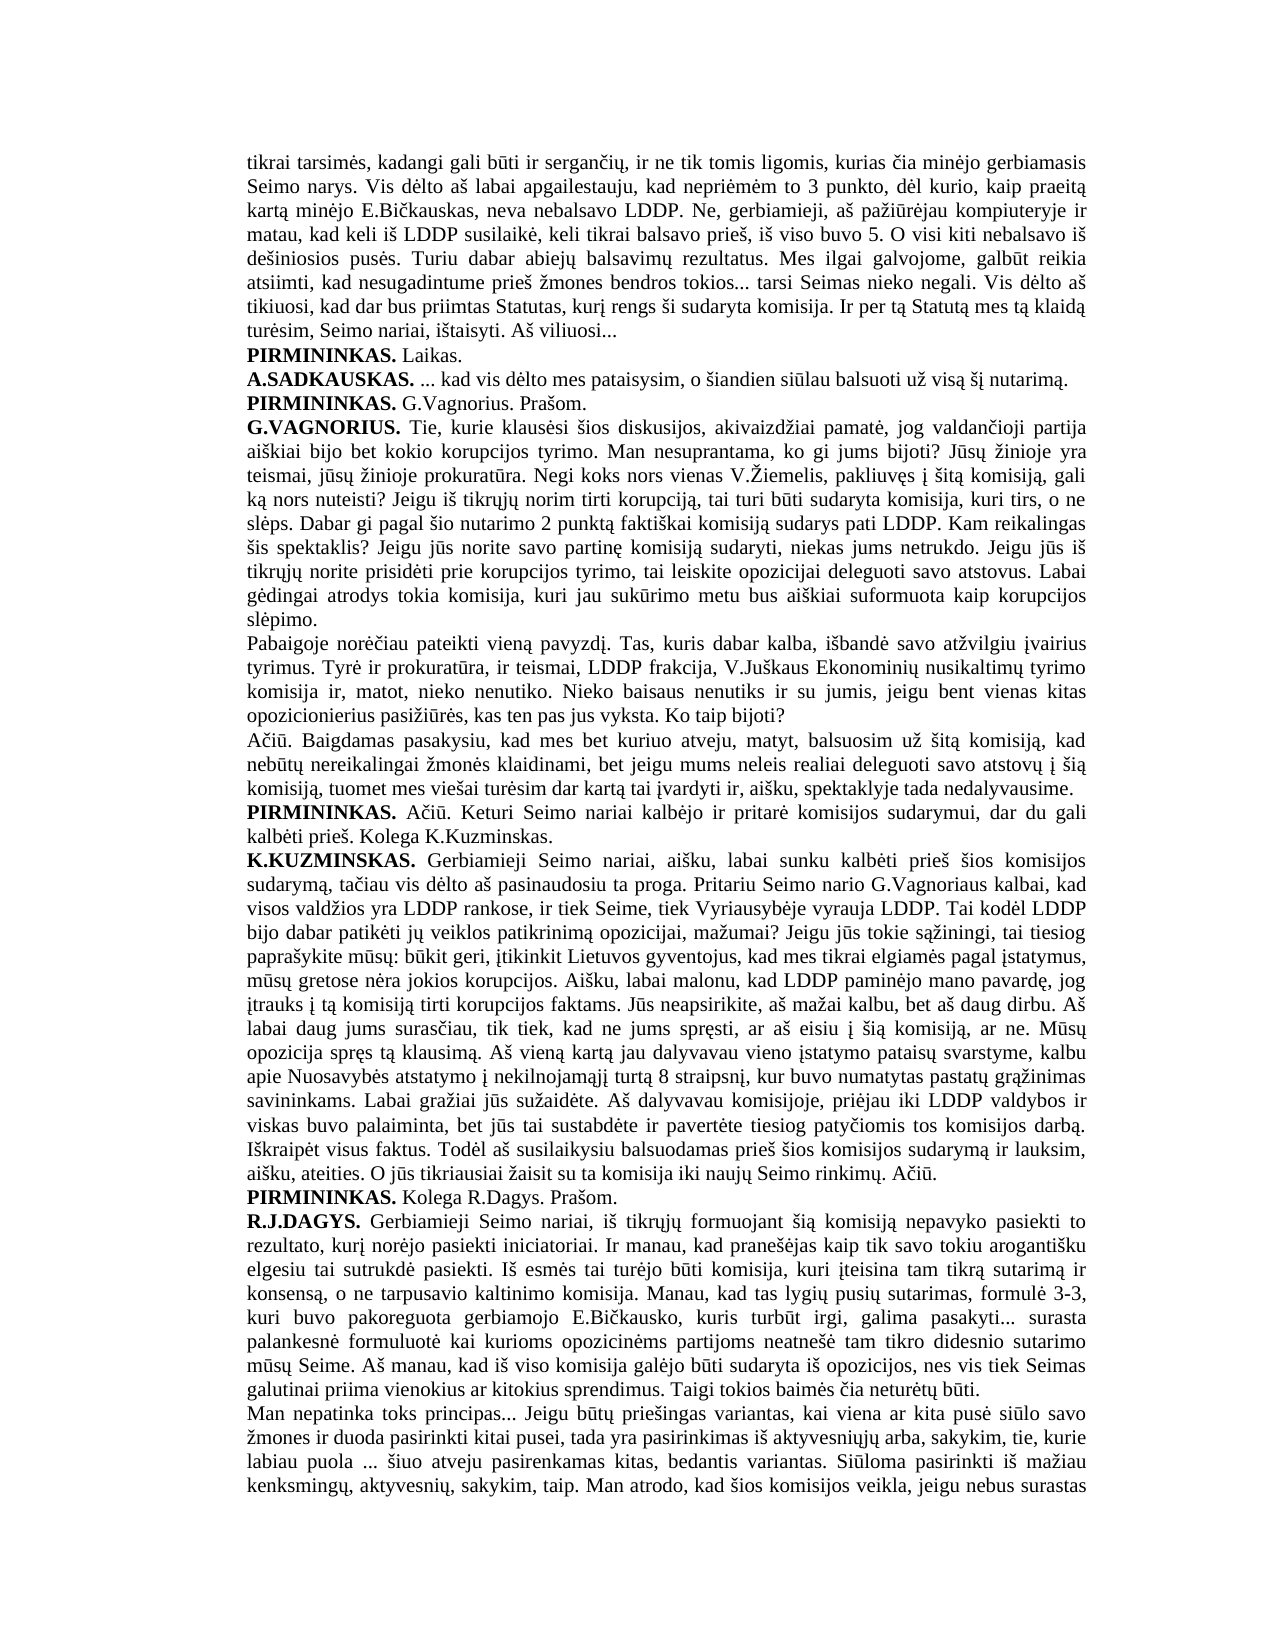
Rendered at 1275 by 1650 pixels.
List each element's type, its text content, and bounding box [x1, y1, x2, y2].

text PIRMININKAS. Ačiū. Keturi Seimo nariai kalbėjo ir pritarė komisijos sudarymui, dar du gali kalbėti prieš. Kolega K.Kuzminskas. [247, 800, 1087, 848]
text Pabaigoje norėčiau pateikti vieną pavyzdį. Tas, kuris dabar kalba, išbandė savo atžvilgiu įvairius tyrimus. Tyrė ir prokuratūra, ir teismai, LDDP frakcija, V.Juškaus Ekonominių nusikaltimų tyrimo komisija ir, matot, nieko nenutiko. Nieko baisaus nenutiks ir su jumis, jeigu bent vienas kitas opozicionierius pasižiūrės, kas ten pas jus vyksta. Ko taip bijoti? [247, 631, 1087, 727]
text PIRMININKAS. Kolega R.Dagys. Prašom. [247, 1185, 1087, 1209]
text G.VAGNORIUS. Tie, kurie klausėsi šios diskusijos, akivaizdžiai pamatė, jog valdančioji partija aiškiai bijo bet kokio korupcijos tyrimo. Man nesuprantama, ko gi jums bijoti? Jūsų žinioje yra teismai, jūsų žinioje prokuratūra. Negi koks nors vienas V.Žiemelis, pakliuvęs į šitą komisiją, gali ką nors nuteisti? Jeigu iš tikrųjų norim tirti korupciją, tai turi būti sudaryta komisija, kuri tirs, o ne slėps. Dabar gi pagal šio nutarimo 2 punktą faktiškai komisiją sudarys pati LDDP. Kam reikalingas šis spektaklis? Jeigu jūs norite savo partinę komisiją sudaryti, niekas jums netrukdo. Jeigu jūs iš tikrųjų norite prisidėti prie korupcijos tyrimo, tai leiskite opozicijai deleguoti savo atstovus. Labai gėdingai atrodys tokia komisija, kuri jau sukūrimo metu bus aiškiai suformuota kaip korupcijos slėpimo. [247, 415, 1087, 631]
text PIRMININKAS. G.Vagnorius. Prašom. [247, 391, 1087, 415]
text PIRMININKAS. Laikas. [247, 342, 1087, 367]
text A.SADKAUSKAS. ... kad vis dėlto mes pataisysim, o šiandien siūlau balsuoti už visą šį nutarimą. [247, 367, 1087, 391]
text Ačiū. Baigdamas pasakysiu, kad mes bet kuriuo atveju, matyt, balsuosim už šitą komisiją, kad nebūtų nereikalingai žmonės klaidinami, bet jeigu mums neleis realiai deleguoti savo atstovų į šią komisiją, tuomet mes viešai turėsim dar kartą tai įvardyti ir, aišku, spektaklyje tada nedalyvausime. [247, 727, 1087, 800]
text Man nepatinka toks principas... Jeigu būtų priešingas variantas, kai viena ar kita pusė siūlo savo žmones ir duoda pasirinkti kitai pusei, tada yra pasirinkimas iš aktyvesniųjų arba, sakykim, tie, kurie labiau puola ... šiuo atveju pasirenkamas kitas, bedantis variantas. Siūloma pasirinkti iš mažiau kenksmingų, aktyvesnių, sakykim, taip. Man atrodo, kad šios komisijos veikla, jeigu nebus surastas [247, 1401, 1087, 1497]
text R.J.DAGYS. Gerbiamieji Seimo nariai, iš tikrųjų formuojant šią komisiją nepavyko pasiekti to rezultato, kurį norėjo pasiekti iniciatoriai. Ir manau, kad pranešėjas kaip tik savo tokiu arogantišku elgesiu tai sutrukdė pasiekti. Iš esmės tai turėjo būti komisija, kuri įteisina tam tikrą sutarimą ir konsensą, o ne tarpusavio kaltinimo komisija. Manau, kad tas lygių pusių sutarimas, formulė 3-3, kuri buvo pakoreguota gerbiamojo E.Bičkausko, kuris turbūt irgi, galima pasakyti... surasta palankesnė formuluotė kai kurioms opozicinėms partijoms neatnešė tam tikro didesnio sutarimo mūsų Seime. Aš manau, kad iš viso komisija galėjo būti sudaryta iš opozicijos, nes vis tiek Seimas galutinai priima vienokius ar kitokius sprendimus. Taigi tokios baimės čia neturėtų būti. [247, 1209, 1087, 1401]
text tikrai tarsimės, kadangi gali būti ir sergančių, ir ne tik tomis ligomis, kurias čia minėjo gerbiamasis Seimo narys. Vis dėlto aš labai apgailestauju, kad nepriėmėm to 3 punkto, dėl kurio, kaip praeitą kartą minėjo E.Bičkauskas, neva nebalsavo LDDP. Ne, gerbiamieji, aš pažiūrėjau kompiuteryje ir matau, kad keli iš LDDP susilaikė, keli tikrai balsavo prieš, iš viso buvo 5. O visi kiti nebalsavo iš dešiniosios pusės. Turiu dabar abiejų balsavimų rezultatus. Mes ilgai galvojome, galbūt reikia atsiimti, kad nesugadintume prieš žmones bendros tokios... tarsi Seimas nieko negali. Vis dėlto aš tikiuosi, kad dar bus priimtas Statutas, kurį rengs ši sudaryta komisija. Ir per tą Statutą mes tą klaidą turėsim, Seimo nariai, ištaisyti. Aš viliuosi... [247, 150, 1087, 342]
text K.KUZMINSKAS. Gerbiamieji Seimo nariai, aišku, labai sunku kalbėti prieš šios komisijos sudarymą, tačiau vis dėlto aš pasinaudosiu ta proga. Pritariu Seimo nario G.Vagnoriaus kalbai, kad visos valdžios yra LDDP rankose, ir tiek Seime, tiek Vyriausybėje vyrauja LDDP. Tai kodėl LDDP bijo dabar patikėti jų veiklos patikrinimą opozicijai, mažumai? Jeigu jūs tokie sąžiningi, tai tiesiog paprašykite mūsų: būkit geri, įtikinkit Lietuvos gyventojus, kad mes tikrai elgiamės pagal įstatymus, mūsų gretose nėra jokios korupcijos. Aišku, labai malonu, kad LDDP paminėjo mano pavardę, jog įtrauks į tą komisiją tirti korupcijos faktams. Jūs neapsirikite, aš mažai kalbu, bet aš daug dirbu. Aš labai daug jums surasčiau, tik tiek, kad ne jums spręsti, ar aš eisiu į šią komisiją, ar ne. Mūsų opozicija spręs tą klausimą. Aš vieną kartą jau dalyvavau vieno įstatymo pataisų svarstyme, kalbu apie Nuosavybės atstatymo į nekilnojamąjį turtą 8 straipsnį, kur buvo numatytas pastatų grąžinimas savininkams. Labai gražiai jūs sužaidėte. Aš dalyvavau komisijoje, priėjau iki LDDP valdybos ir viskas buvo palaiminta, bet jūs tai sustabdėte ir pavertėte tiesiog patyčiomis tos komisijos darbą. Iškraipėt visus faktus. Todėl aš susilaikysiu balsuodamas prieš šios komisijos sudarymą ir lauksim, aišku, ateities. O jūs tikriausiai žaisit su ta komisija iki naujų Seimo rinkimų. Ačiū. [247, 848, 1087, 1185]
